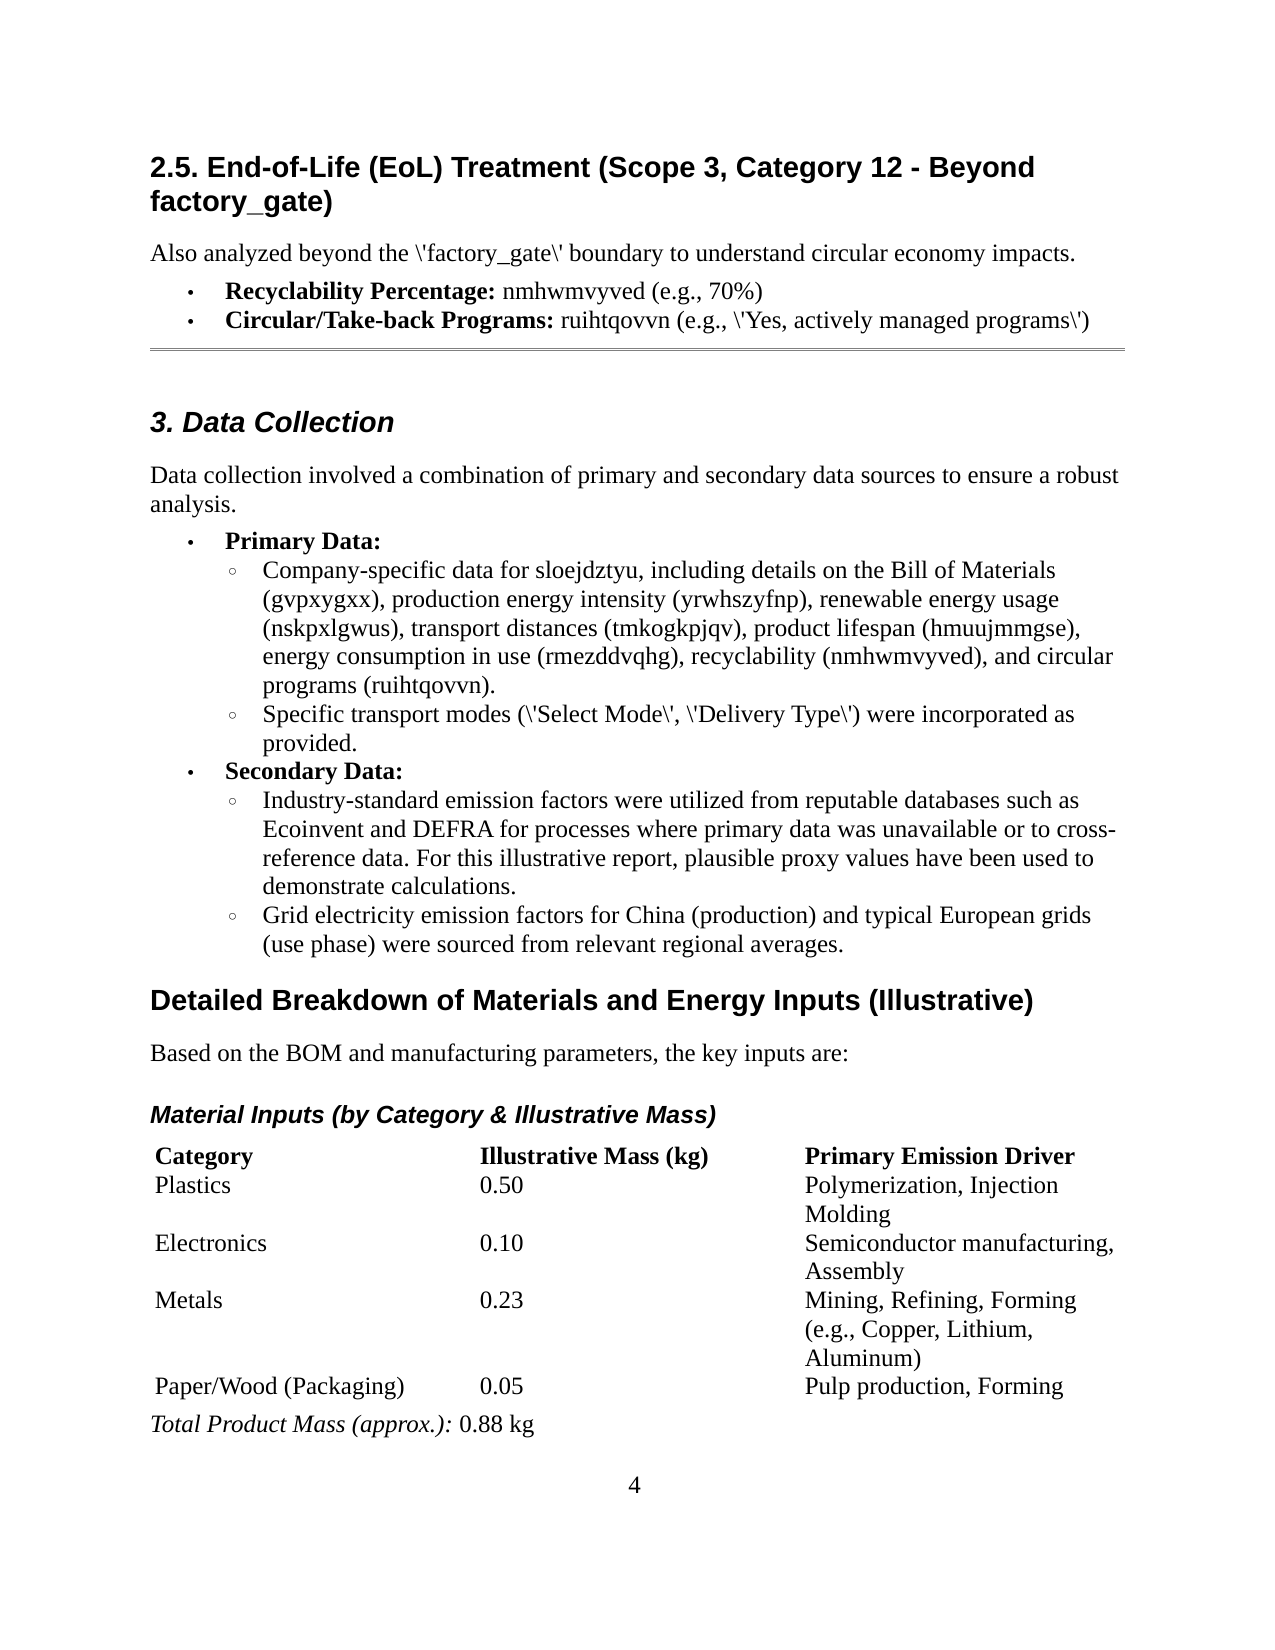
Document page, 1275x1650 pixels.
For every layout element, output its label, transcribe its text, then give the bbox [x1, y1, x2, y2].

subtitle 2.5. End-of-Life (EoL) Treatment (Scope 3, Category 12 - Beyond factory_gate) [150, 150, 1125, 217]
list Specific transport modes (\'Select Mode\', \'Delivery Type\') were incorporated as provided. [225, 699, 1125, 756]
list Circular/Take-back Programs: ruihtqovvn (e.g., \'Yes, actively managed programs\') [187, 305, 1125, 334]
table_cell Mining, Refining, Forming (e.g., Copper, Lithium, Aluminum) [800, 1285, 1125, 1371]
list Company-specific data for sloejdztyu, including details on the Bill of Materials (gvpxygxx), production energy intensity (yrwhszyfnp), renewable energy usage (nskpxlgwus), transport distances (tmkogkpjqv), product lifespan (hmuujmmgse), energy consumption in use (rmezddvqhg), recyclability (nmhwmvyved), and circular programs (ruihtqovvn). [225, 555, 1125, 699]
list Industry-standard emission factors were utilized from reputable databases such as Ecoinvent and DEFRA for processes where primary data was unavailable or to cross-reference data. For this illustrative report, plausible proxy values have been used to demonstrate calculations. [225, 785, 1125, 900]
table_cell Polymerization, Injection Molding [800, 1170, 1125, 1228]
table_header Category [150, 1141, 475, 1170]
table_cell Semiconductor manufacturing, Assembly [800, 1228, 1125, 1285]
text Also analyzed beyond the \'factory_gate\' boundary to understand circular economy impacts. [150, 238, 1125, 267]
subtitle 3. Data Collection [150, 405, 1125, 438]
list Grid electricity emission factors for China (production) and typical European grids (use phase) were sourced from relevant regional averages. [225, 900, 1125, 958]
table_cell Paper/Wood (Packaging) [150, 1371, 475, 1400]
table_cell Metals [150, 1285, 475, 1371]
table_header Illustrative Mass (kg) [475, 1141, 800, 1170]
text Based on the BOM and manufacturing parameters, the key inputs are: [150, 1038, 1125, 1066]
subtitle Material Inputs (by Category & Illustrative Mass) [150, 1100, 1125, 1129]
table_cell Plastics [150, 1170, 475, 1228]
table_cell Electronics [150, 1228, 475, 1285]
text Total Product Mass (approx.): 0.88 kg [150, 1409, 1125, 1438]
subtitle Detailed Breakdown of Materials and Energy Inputs (Illustrative) [150, 983, 1125, 1016]
list Secondary Data: [187, 756, 1125, 785]
text Data collection involved a combination of primary and secondary data sources to ensure a robust analysis. [150, 460, 1125, 517]
list Recyclability Percentage: nmhwmvyved (e.g., 70%) [187, 276, 1125, 305]
table_cell 0.23 [475, 1285, 800, 1371]
table_cell Pulp production, Forming [800, 1371, 1125, 1400]
list Primary Data: [187, 526, 1125, 555]
table_cell 0.50 [475, 1170, 800, 1228]
table_cell 0.10 [475, 1228, 800, 1285]
table_cell 0.05 [475, 1371, 800, 1400]
table_header Primary Emission Driver [800, 1141, 1125, 1170]
